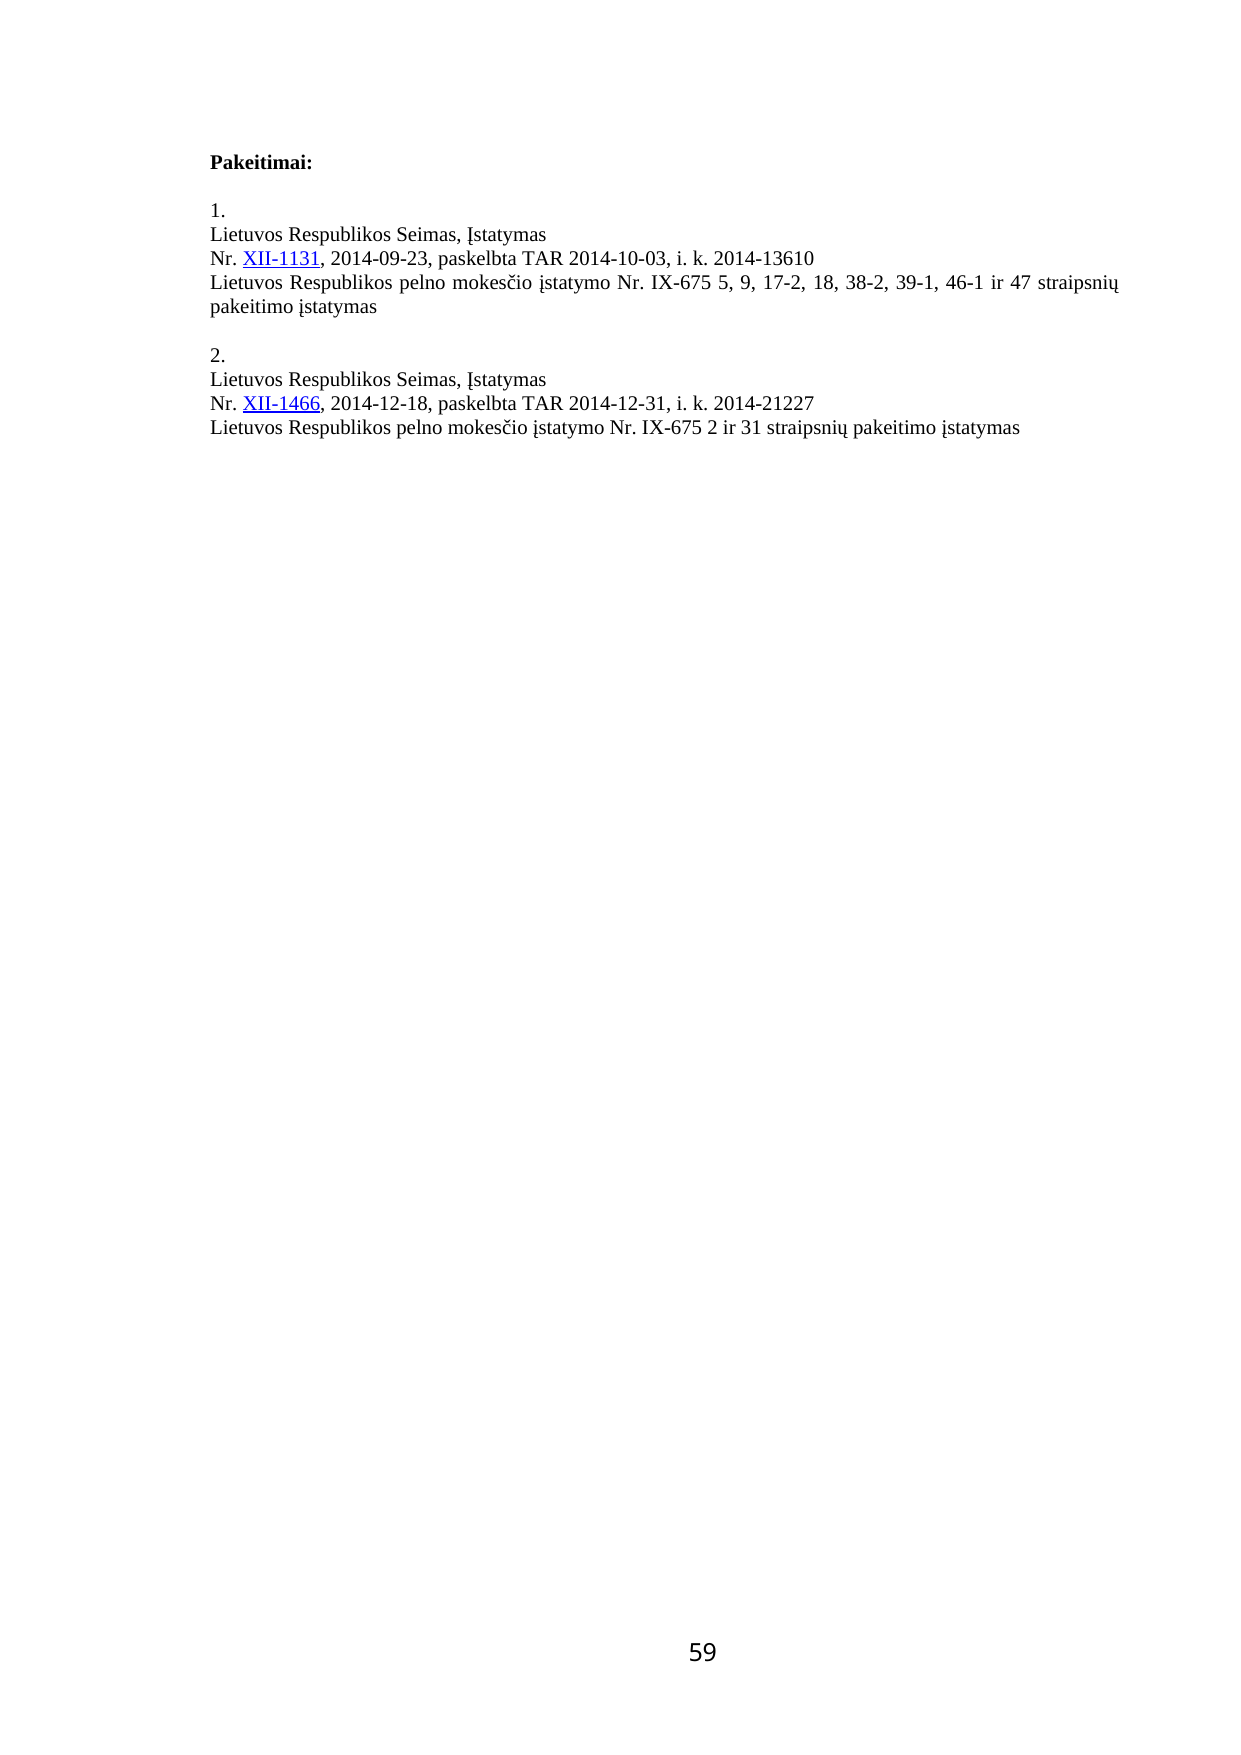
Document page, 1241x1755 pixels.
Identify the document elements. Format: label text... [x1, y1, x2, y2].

text Nr. XII-1466, 2014-12-18, paskelbta TAR 2014-12-31, i. k. 2014-21227 [210, 391, 1120, 415]
text Pakeitimai: [210, 150, 1120, 174]
text Nr. XII-1131, 2014-09-23, paskelbta TAR 2014-10-03, i. k. 2014-13610 [210, 246, 1120, 270]
text Lietuvos Respublikos Seimas, Įstatymas [210, 222, 1120, 246]
text 2. [210, 342, 1120, 367]
text Lietuvos Respublikos Seimas, Įstatymas [210, 367, 1120, 391]
text Lietuvos Respublikos pelno mokesčio įstatymo Nr. IX-675 2 ir 31 straipsnių pakeitimo įstatymas [210, 415, 1120, 439]
text Lietuvos Respublikos pelno mokesčio įstatymo Nr. IX-675 5, 9, 17-2, 18, 38-2, 39-1, 46-1 ir 47 straipsnių pakeitimo įstatymas [210, 270, 1120, 318]
text 1. [210, 198, 1120, 222]
